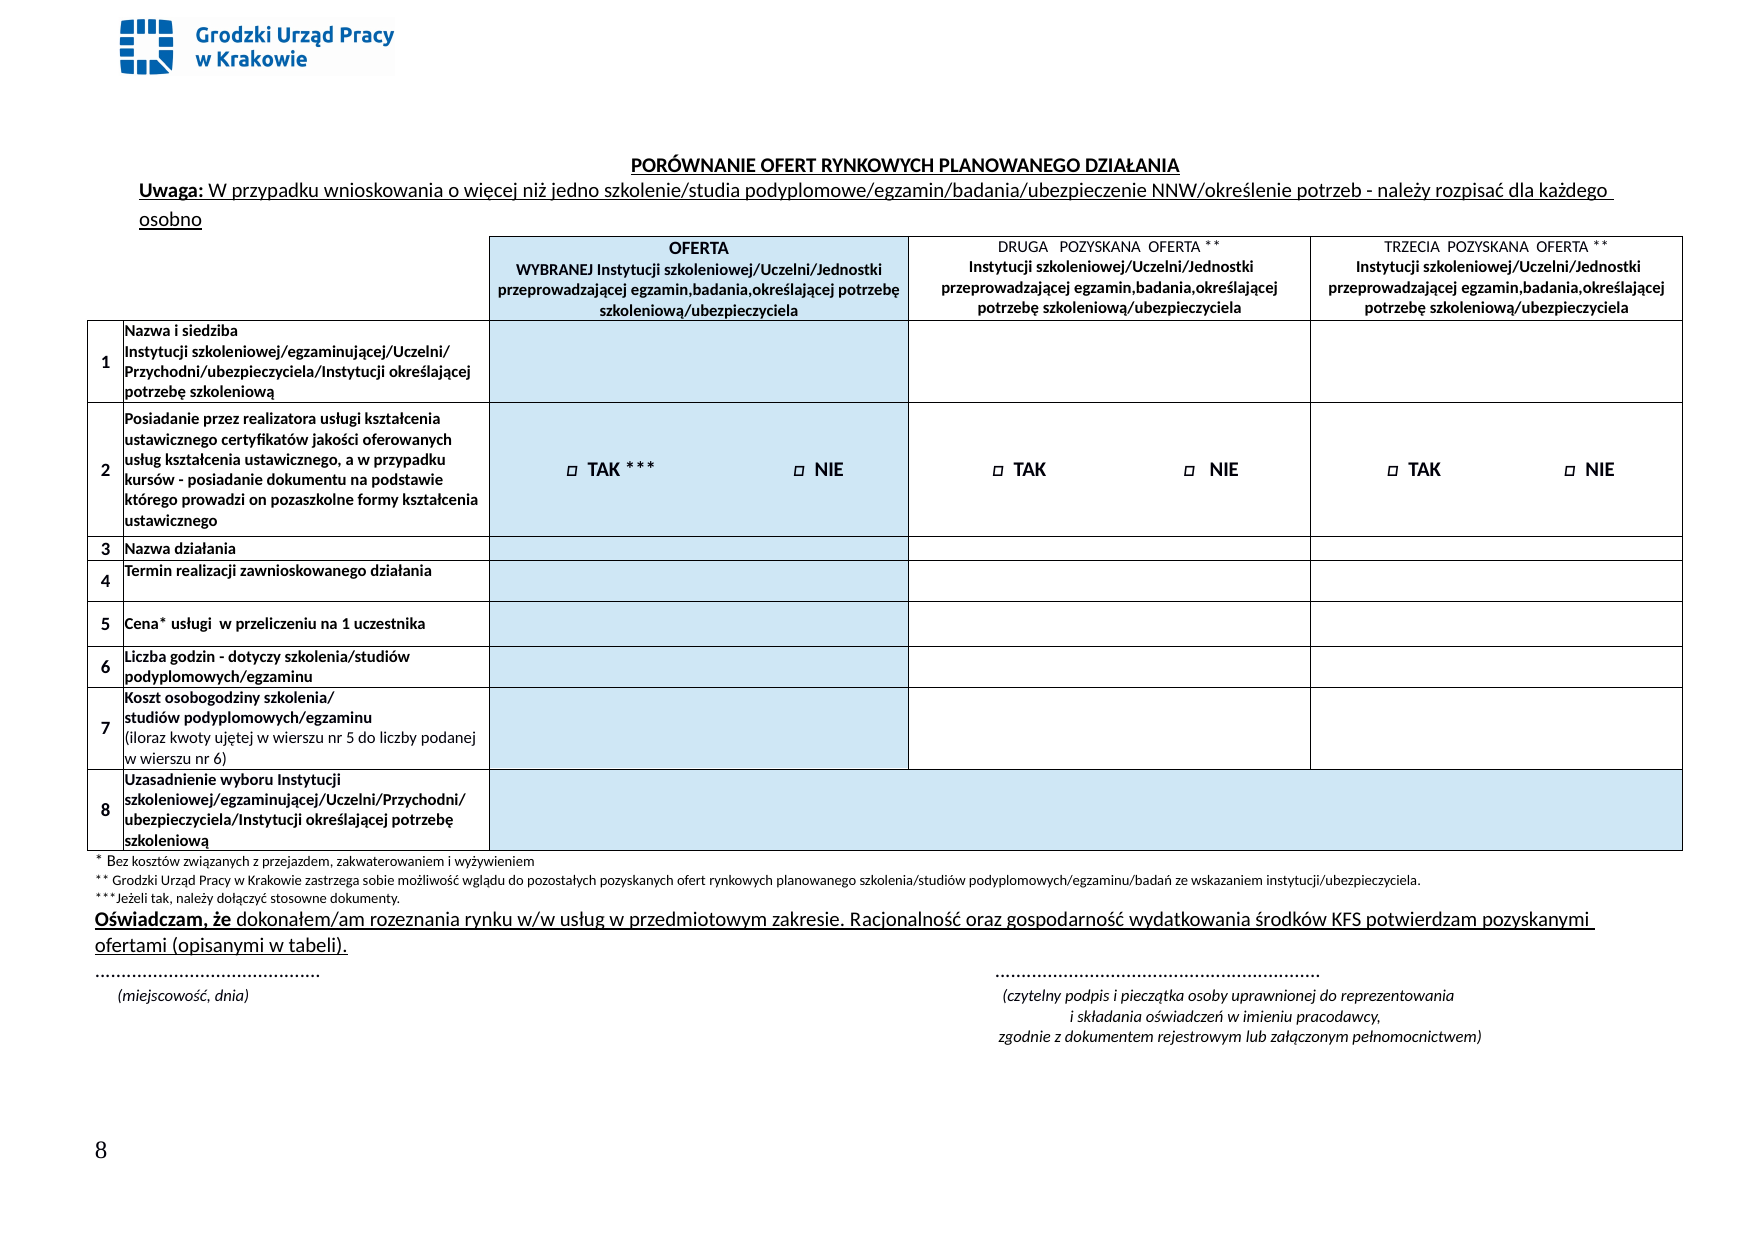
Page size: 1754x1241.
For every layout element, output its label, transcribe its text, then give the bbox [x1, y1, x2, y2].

text Uwaga: W przypadku wnioskowania o więcej niż jedno szkolenie/studia podyplomowe/egzamin/badania/ubezpieczenie NNW/określenie potrzeb - należy rozpisać dla każdego osobno [139, 177, 1653, 232]
text ** Grodzki Urząd Pracy w Krakowie zastrzega sobie możliwość wglądu do pozostałych pozyskanych ofert rynkowych planowanego szkolenia/studiów podyplomowych/egzaminu/badań ze wskazaniem instytucji/ubezpieczyciela. [94, 871, 1653, 889]
table_cell [490, 688, 908, 768]
table_cell Cena* usługi w przeliczeniu na 1 uczestnika [124, 602, 489, 646]
table_header TRZECIA POZYSKANA OFERTA ** Instytucji szkoleniowej/Uczelni/Jednostki przeprowadzającej egzamin,badania,określającej potrzebę szkoleniową/ubezpieczyciela [1311, 237, 1682, 320]
table_cell 8 [88, 770, 123, 850]
table_cell [1311, 537, 1682, 560]
table_header DRUGA POZYSKANA OFERTA ** Instytucji szkoleniowej/Uczelni/Jednostki przeprowadzającej egzamin,badania,określającej potrzebę szkoleniową/ubezpieczyciela [909, 237, 1310, 320]
text Oświadczam, że dokonałem/am rozeznania rynku w/w usług w przedmiotowym zakresie. Racjonalność oraz gospodarność wydatkowania środków KFS potwierdzam pozyskanymi ofertami (opisanymi w tabeli). [94, 907, 1653, 957]
table_cell [490, 537, 908, 560]
table_cell [1311, 647, 1682, 687]
table_cell [1311, 561, 1682, 601]
table_cell 2 [88, 403, 123, 536]
table_cell [909, 602, 1310, 646]
text i składania oświadczeń w imieniu pracodawcy, [94, 1006, 1653, 1026]
table_cell Uzasadnienie wyboru Instytucji szkoleniowej/egzaminującej/Uczelni/Przychodni/ ubezpieczyciela/Instytucji określającej potrzebę szkoleniową [124, 770, 489, 850]
table_cell Koszt osobogodziny szkolenia/ studiów podyplomowych/egzaminu (iloraz kwoty ujętej w wierszu nr 5 do liczby podanej w wierszu nr 6) [124, 688, 489, 768]
table_cell [909, 561, 1310, 601]
table_cell 1 [88, 321, 123, 402]
table_cell [909, 688, 1310, 768]
table_cell Liczba godzin - dotyczy szkolenia/studiów podyplomowych/egzaminu [124, 647, 489, 687]
table_cell □ TAK *** □ NIE [490, 403, 908, 536]
text ........................................... .............................................................. [94, 957, 1653, 983]
table_cell [1311, 602, 1682, 646]
table_cell Termin realizacji zawnioskowanego działania [124, 561, 489, 601]
table_header [88, 236, 489, 320]
table_cell [490, 647, 908, 687]
table_cell [1311, 688, 1682, 768]
table_cell 3 [88, 537, 123, 560]
text * Bez kosztów związanych z przejazdem, zakwaterowaniem i wyżywieniem [94, 851, 1653, 871]
table_cell Nazwa i siedziba Instytucji szkoleniowej/egzaminującej/Uczelni/ Przychodni/ubezpieczyciela/Instytucji określającej potrzebę szkoleniową [124, 321, 489, 402]
table_cell □ TAK □ NIE [909, 403, 1310, 536]
text ***Jeżeli tak, należy dołączyć stosowne dokumenty. [94, 889, 1653, 907]
table_cell [1311, 321, 1682, 402]
table_cell 7 [88, 688, 123, 768]
table_cell [490, 561, 908, 601]
table_cell Nazwa działania [124, 537, 489, 560]
table_cell [909, 537, 1310, 560]
table_cell Posiadanie przez realizatora usługi kształcenia ustawicznego certyfikatów jakości oferowanych usług kształcenia ustawicznego, a w przypadku kursów - posiadanie dokumentu na podstawie którego prowadzi on pozaszkolne formy kształcenia ustawicznego [124, 403, 489, 536]
table_header OFERTA WYBRANEJ Instytucji szkoleniowej/Uczelni/Jednostki przeprowadzającej egzamin,badania,określającej potrzebę szkoleniową/ubezpieczyciela [490, 237, 908, 320]
table_cell [490, 321, 908, 402]
table_cell □ TAK □ NIE [1311, 403, 1682, 536]
table_cell 4 [88, 561, 123, 601]
table_cell [909, 321, 1310, 402]
table_cell 5 [88, 602, 123, 646]
table_cell [909, 647, 1310, 687]
text (miejscowość, dnia) (czytelny podpis i pieczątka osoby uprawnionej do reprezentowania [94, 983, 1653, 1006]
table_cell 6 [88, 647, 123, 687]
text PORÓWNANIE OFERT RYNKOWYCH PLANOWANEGO DZIAŁANIA [94, 152, 1716, 177]
table_cell [490, 770, 1682, 850]
table_cell [490, 602, 908, 646]
text zgodnie z dokumentem rejestrowym lub załączonym pełnomocnictwem) [94, 1026, 1653, 1046]
